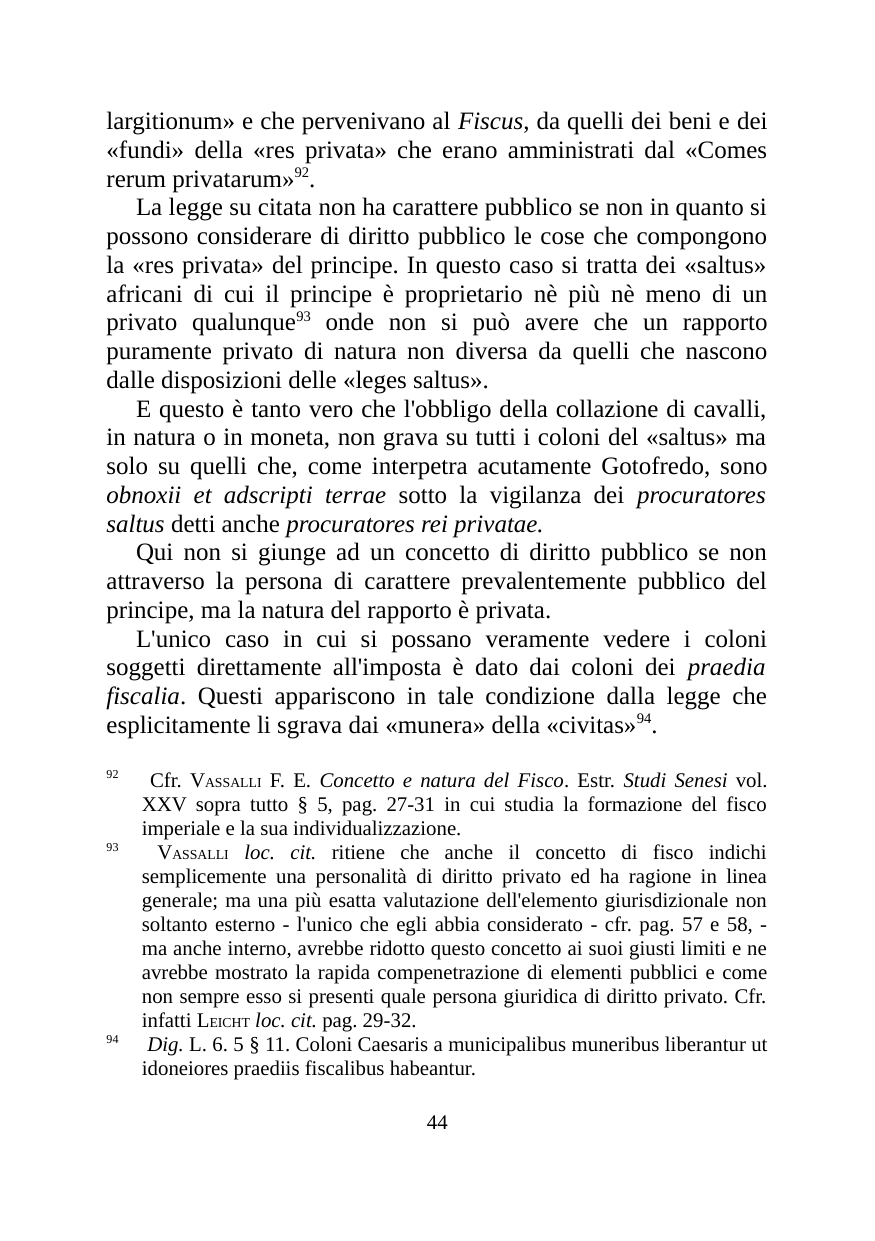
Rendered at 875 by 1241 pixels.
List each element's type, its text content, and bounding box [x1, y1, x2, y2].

text Cfr. Vassalli F. E. Concetto e natura del Fisco. Estr. Studi Senesi vol. XXV sopra tutto § 5, pag. 27-31 in cui studia la formazione del fisco imperiale e la sua individualizzazione. [106, 768, 768, 840]
text La legge su citata non ha carattere pubblico se non in quanto si possono considerare di diritto pubblico le cose che compongono la «res privata» del principe. In questo caso si tratta dei «saltus» africani di cui il principe è proprietario nè più nè meno di un privato qualunque onde non si può avere che un rapporto puramente privato di natura non diversa da quelli che nascono dalle disposizioni delle «leges saltus». [106, 192, 768, 394]
text Vassalli loc. cit. ritiene che anche il concetto di fisco indichi semplicemente una personalità di diritto privato ed ha ragione in linea generale; ma una più esatta valutazione dell'elemento giurisdizionale non soltanto esterno - l'unico che egli abbia considerato - cfr. pag. 57 e 58, - ma anche interno, avrebbe ridotto questo concetto ai suoi giusti limiti e ne avrebbe mostrato la rapida compenetrazione di elementi pubblici e come non sempre esso si presenti quale persona giuridica di diritto privato. Cfr. infatti Leicht loc. cit. pag. 29-32. [106, 840, 768, 1032]
text Qui non si giunge ad un concetto di diritto pubblico se non attraverso la persona di carattere prevalentemente pubblico del principe, ma la natura del rapporto è privata. [106, 537, 768, 624]
text largitionum» e che pervenivano al Fiscus, da quelli dei beni e dei «fundi» della «res privata» che erano amministrati dal «Comes rerum privatarum». [106, 106, 768, 192]
text Dig. L. 6. 5 § 11. Coloni Caesaris a municipalibus muneribus liberantur ut idoneiores praediis fiscalibus habeantur. [106, 1032, 768, 1080]
text L'unico caso in cui si possano veramente vedere i coloni soggetti direttamente all'imposta è dato dai coloni dei praedia fiscalia. Questi appariscono in tale condizione dalla legge che esplicitamente li sgrava dai «munera» della «civitas». [106, 624, 768, 739]
text E questo è tanto vero che l'obbligo della collazione di cavalli, in natura o in moneta, non grava su tutti i coloni del «saltus» ma solo su quelli che, come interpetra acutamente Gotofredo, sono obnoxii et adscripti terrae sotto la vigilanza dei procuratores saltus detti anche procuratores rei privatae. [106, 394, 768, 537]
